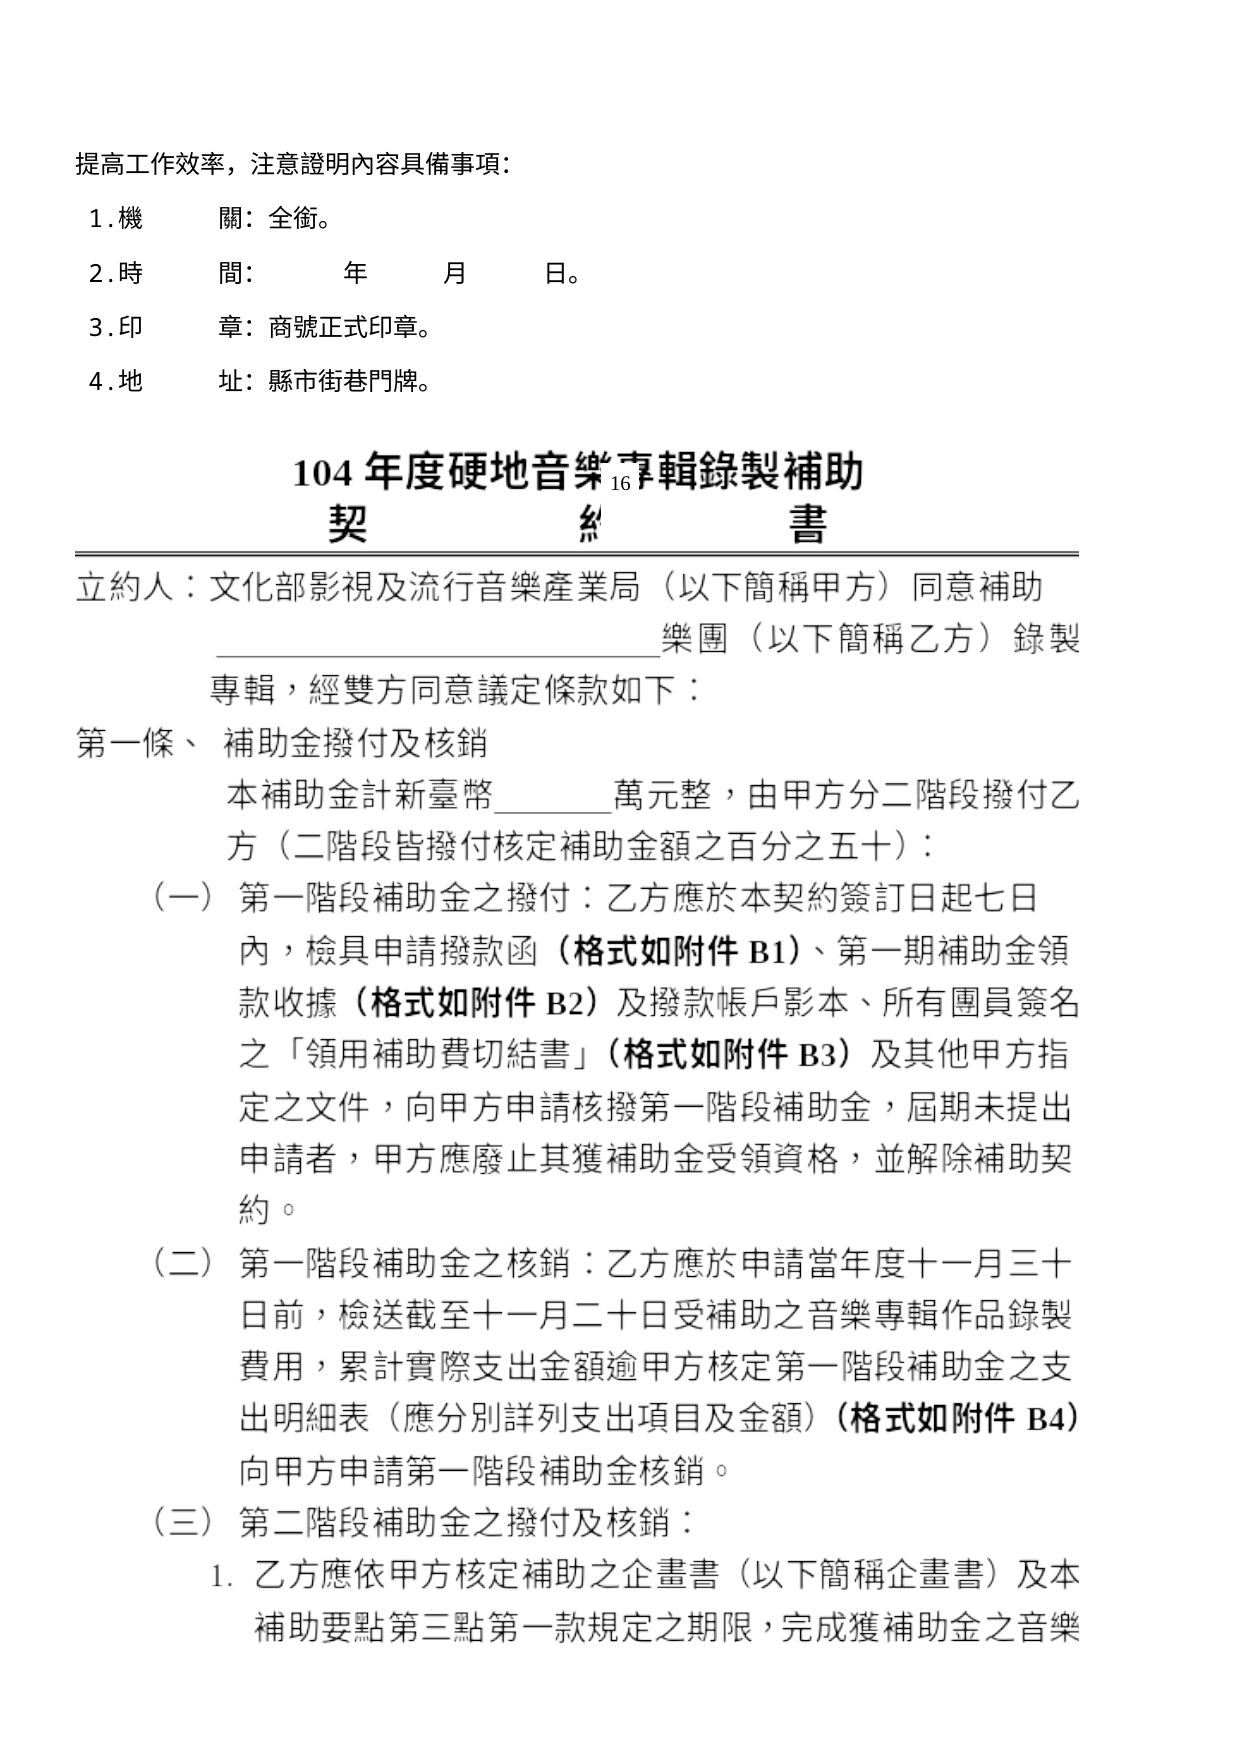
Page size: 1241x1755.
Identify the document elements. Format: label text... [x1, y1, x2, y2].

text 2.時 間： 年 月 日。 [88, 253, 1165, 289]
text 3.印 章：商號正式印章。 [88, 307, 1165, 344]
text 1.機 關：全銜。 [88, 199, 1165, 235]
text 提高工作效率，注意證明內容具備事項： [75, 144, 1165, 181]
text 4.地 址：縣市街巷門牌。 [88, 362, 1165, 398]
